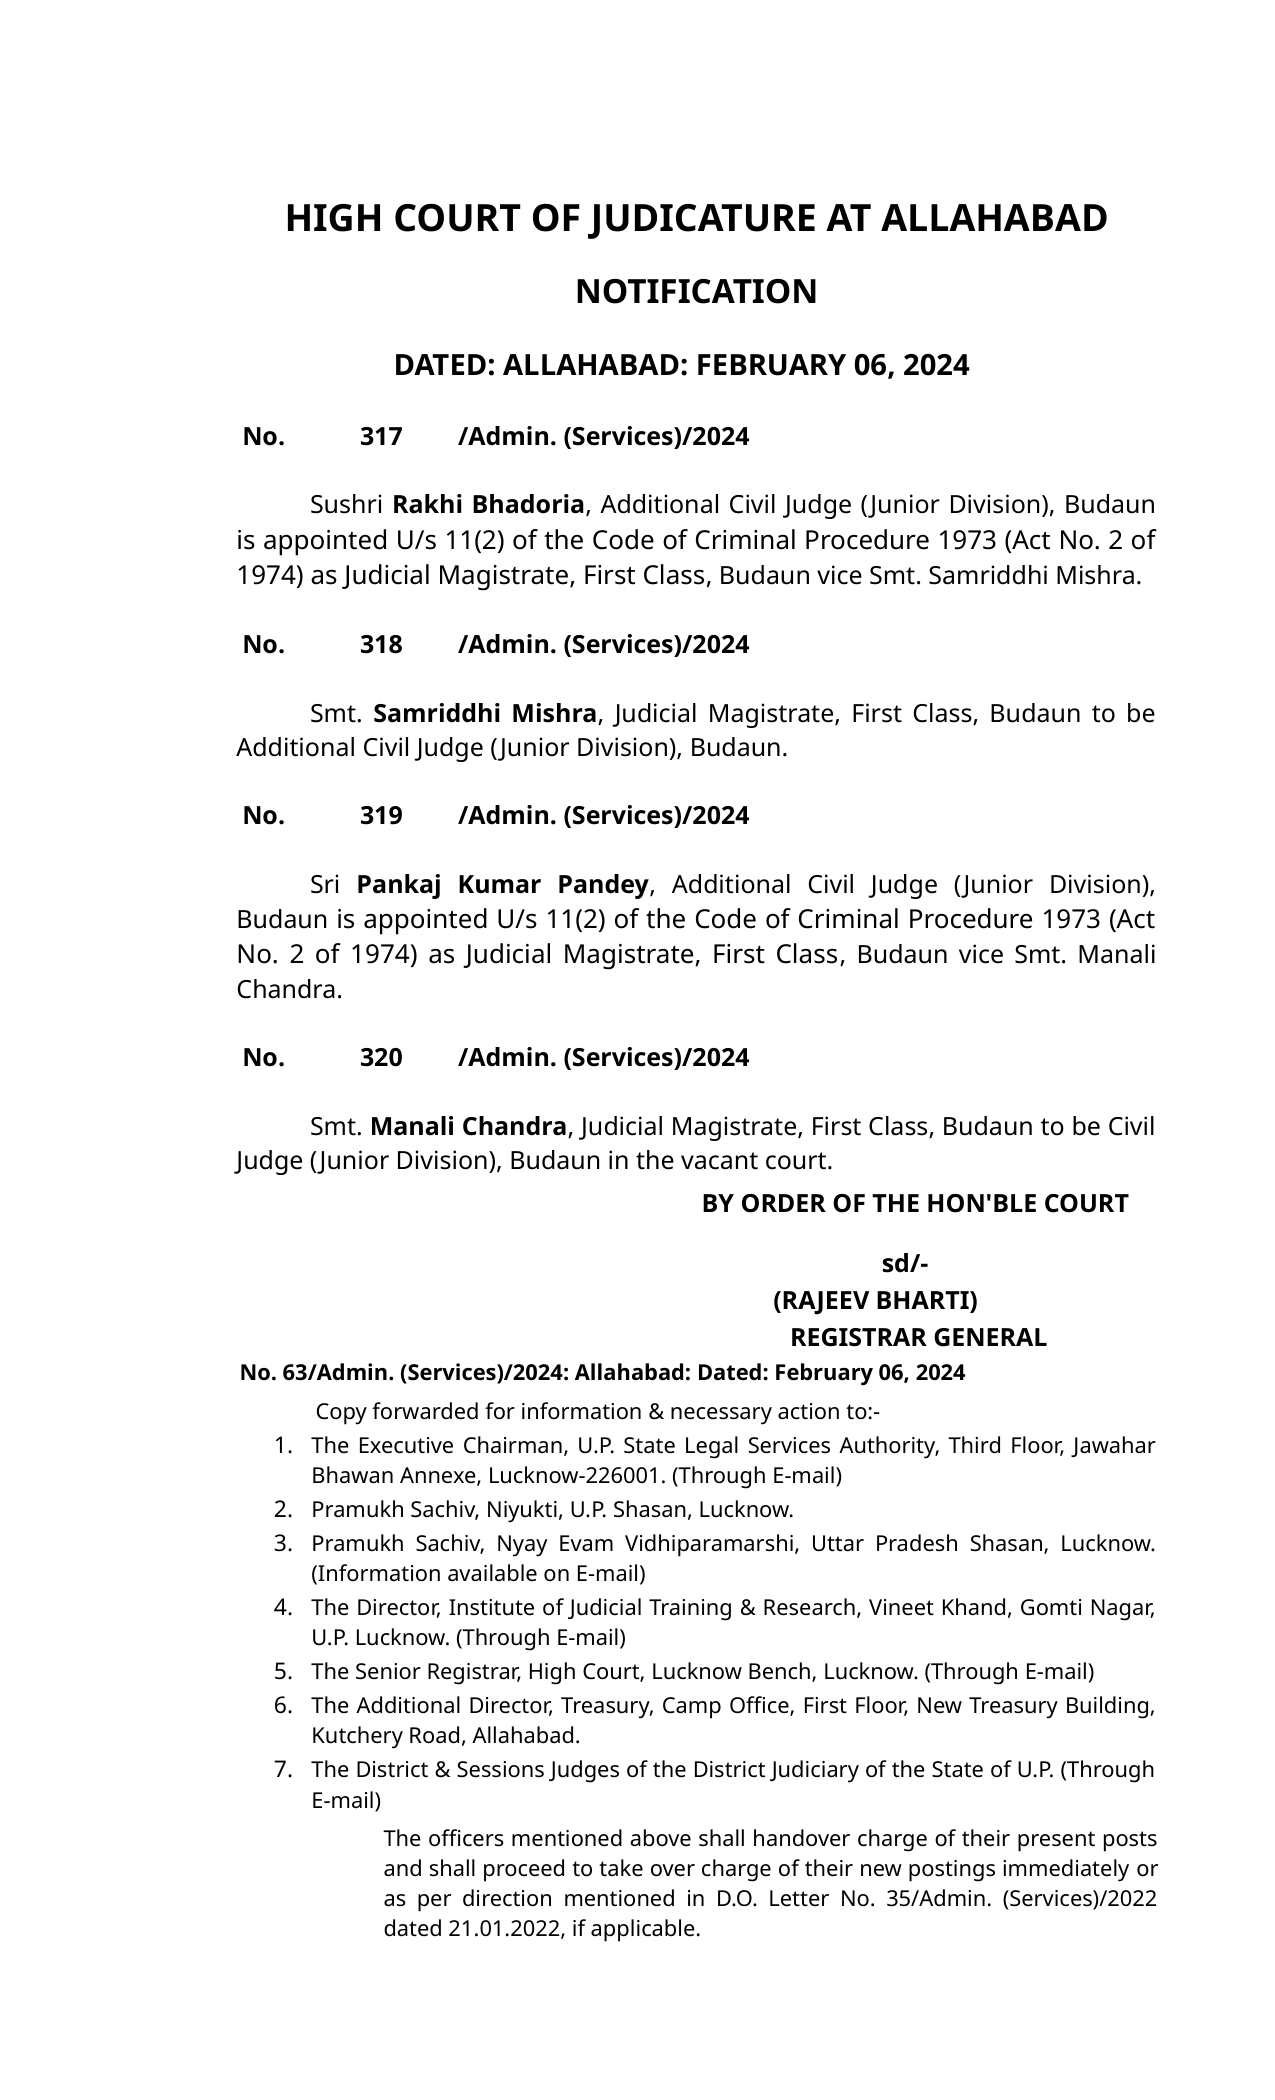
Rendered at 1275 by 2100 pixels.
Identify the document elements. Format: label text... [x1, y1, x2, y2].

list The Additional Director, Treasury, Camp Office, First Floor, New Treasury Building, Kutchery Road, Allahabad. [274, 1689, 1157, 1750]
list The District & Sessions Judges of the District Judiciary of the State of U.P. (Through E-mail) [274, 1753, 1157, 1814]
list The Executive Chairman, U.P. State Legal Services Authority, Third Floor, Jawahar Bhawan Annexe, Lucknow-226001. (Through E-mail) [274, 1428, 1157, 1489]
text Copy forwarded for information & necessary action to:- [236, 1396, 1157, 1426]
list The Director, Institute of Judicial Training & Research, Vineet Khand, Gomti Nagar, U.P. Lucknow. (Through E-mail) [274, 1591, 1157, 1652]
text (RAJEEV BHARTI) [390, 1283, 1159, 1317]
table_header No. [236, 621, 310, 667]
subtitle BY ORDER OF THE HON'BLE COURT [161, 1186, 1202, 1220]
table_header 317 [310, 413, 452, 458]
table_header /Admin. (Services)/2024 [452, 413, 795, 458]
text HIGH COURT OF JUDICATURE AT ALLAHABAD [236, 191, 1157, 242]
table_header /Admin. (Services)/2024 [452, 792, 795, 838]
table_header No. [236, 1034, 310, 1080]
table_header No. [236, 792, 310, 838]
text No. 63/Admin. (Services)/2024: Allahabad: Dated: February 06, 2024 [239, 1357, 1157, 1387]
list Pramukh Sachiv, Nyay Evam Vidhiparamarshi, Uttar Pradesh Shasan, Lucknow. (Information available on E-mail) [274, 1527, 1157, 1588]
subtitle NOTIFICATION [236, 267, 1157, 313]
table_header /Admin. (Services)/2024 [452, 621, 795, 667]
text The officers mentioned above shall handover charge of their present posts and shall proceed to take over charge of their new postings immediately or as per direction mentioned in D.O. Letter No. 35/Admin. (Services)/2022 dated 21.01.2022, if applicable. [313, 1823, 1158, 1942]
text sd/- [761, 1246, 1157, 1280]
list The Senior Registrar, High Court, Lucknow Bench, Lucknow. (Through E-mail) [274, 1655, 1157, 1686]
table_header 318 [310, 621, 452, 667]
text Sri Pankaj Kumar Pandey, Additional Civil Judge (Junior Division), Budaun is appointed U/s 11(2) of the Code of Criminal Procedure 1973 (Act No. 2 of 1974) as Judicial Magistrate, First Class, Budaun vice Smt. Manali Chandra. [236, 866, 1157, 1006]
table_header 319 [310, 792, 452, 838]
text Smt. Manali Chandra, Judicial Magistrate, First Class, Budaun to be Civil Judge (Junior Division), Budaun in the vacant court. [236, 1109, 1157, 1177]
subtitle DATED: ALLAHABAD: FEBRUARY 06, 2024 [161, 344, 1202, 384]
table_header No. [236, 413, 310, 458]
text Smt. Samriddhi Mishra, Judicial Magistrate, First Class, Budaun to be Additional Civil Judge (Junior Division), Budaun. [236, 695, 1157, 763]
table_header /Admin. (Services)/2024 [452, 1034, 795, 1080]
list Pramukh Sachiv, Niyukti, U.P. Shasan, Lucknow. [274, 1493, 1157, 1524]
text REGISTRAR GENERAL [236, 1320, 1157, 1354]
text Sushri Rakhi Bhadoria, Additional Civil Judge (Junior Division), Budaun is appointed U/s 11(2) of the Code of Criminal Procedure 1973 (Act No. 2 of 1974) as Judicial Magistrate, First Class, Budaun vice Smt. Samriddhi Mishra. [236, 487, 1157, 592]
table_header 320 [310, 1034, 452, 1080]
